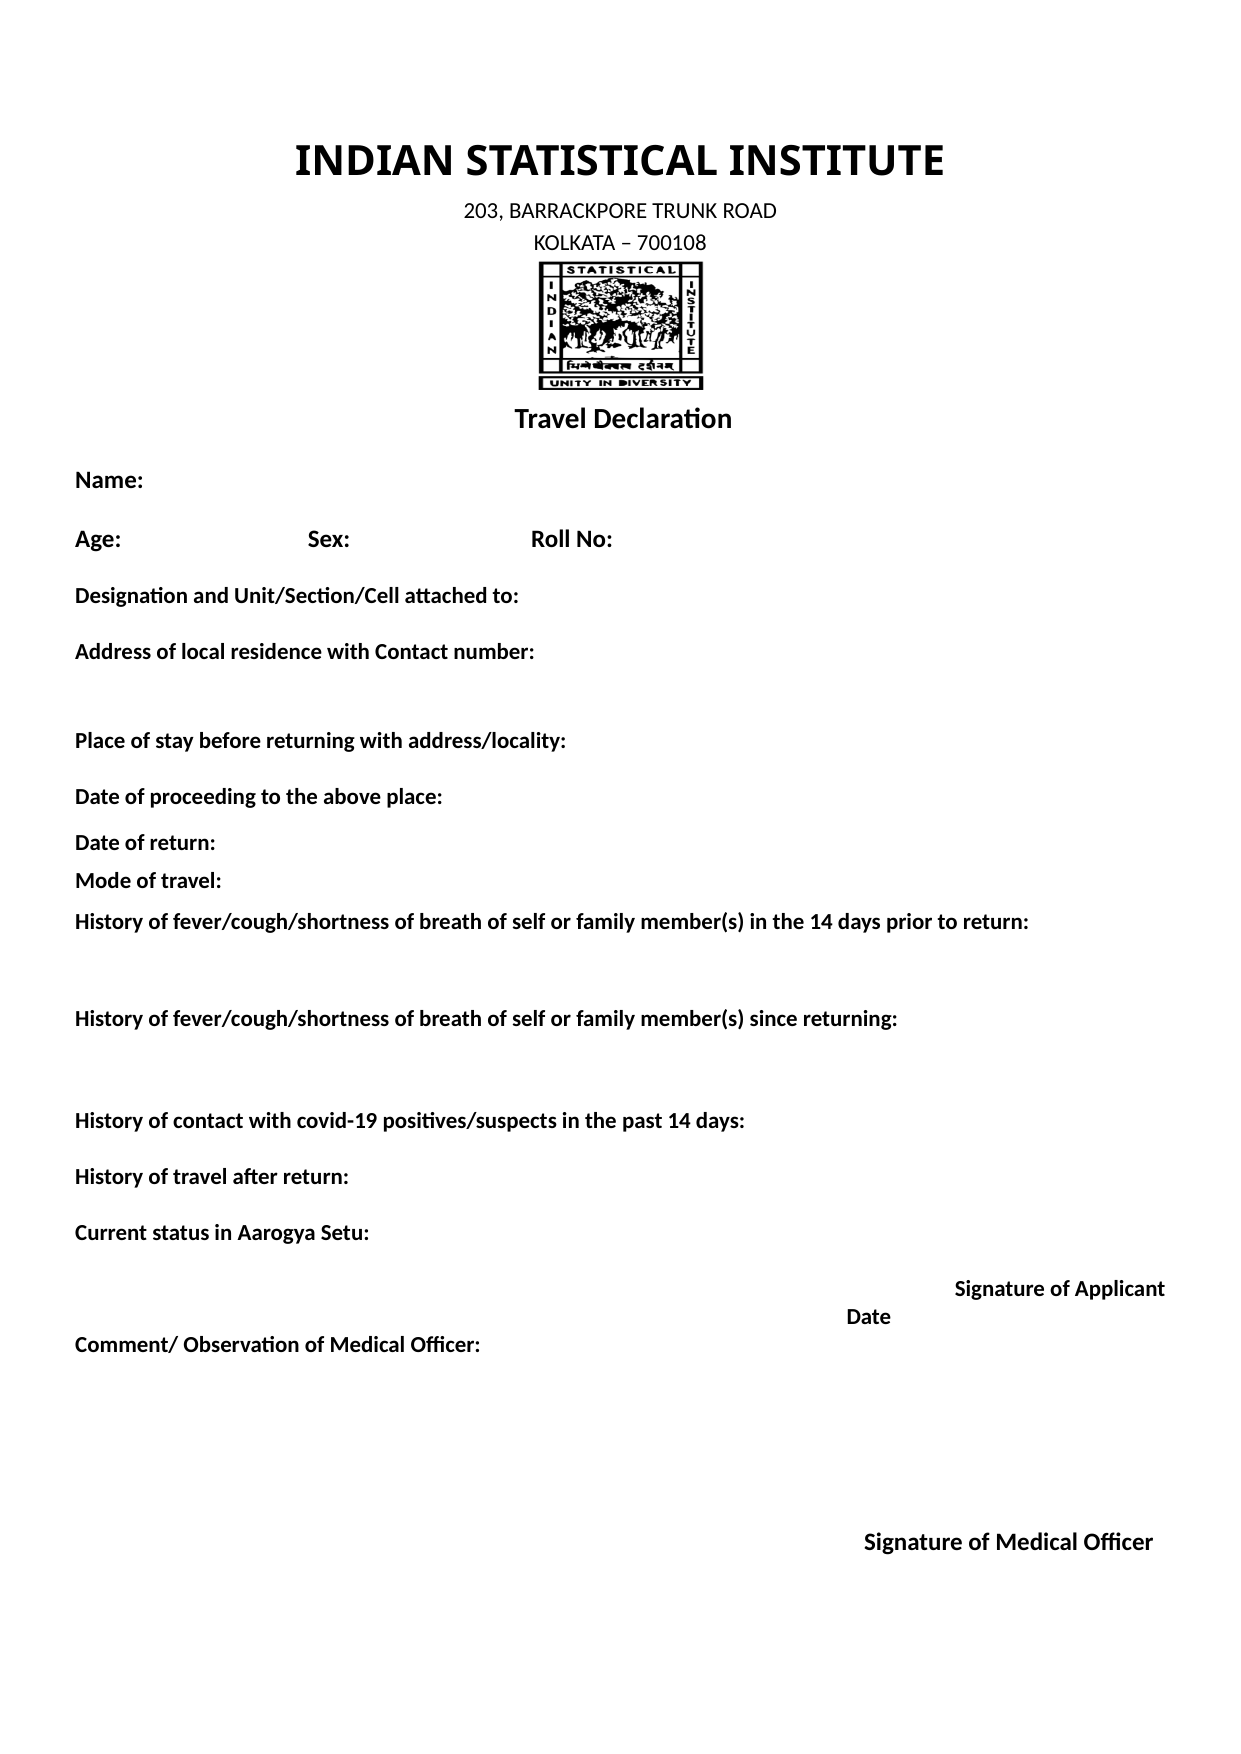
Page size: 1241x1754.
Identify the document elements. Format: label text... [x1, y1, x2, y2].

text Age: Sex: Roll No: [75, 523, 1165, 553]
text History of fever/cough/shortness of breath of self or family member(s) in the 14 days prior to return: [75, 907, 1165, 935]
picture [536, 261, 707, 392]
text KOLKATA – 700108 [75, 228, 1165, 256]
text History of travel after return: [75, 1162, 1165, 1190]
text Comment/ Observation of Medical Officer: [75, 1330, 1165, 1358]
text Signature of Medical Officer [75, 1526, 1165, 1556]
text History of contact with covid-19 positives/suspects in the past 14 days: [75, 1106, 1165, 1134]
text Place of stay before returning with address/locality: [75, 726, 1165, 754]
text Current status in Aarogya Setu: [75, 1218, 1165, 1246]
text Name: [75, 464, 1165, 495]
text Signature of Applicant [75, 1274, 1165, 1302]
text History of fever/cough/shortness of breath of self or family member(s) since returning: [75, 1004, 1165, 1032]
text Mode of travel: [75, 867, 1165, 894]
text 203, BARRACKPORE TRUNK ROAD [75, 196, 1165, 224]
text Date [75, 1302, 1165, 1330]
text INDIAN STATISTICAL INSTITUTE [75, 131, 1165, 188]
text Travel Declaration [75, 401, 1165, 436]
text Date of return: [75, 828, 1165, 856]
text Address of local residence with Contact number: [75, 637, 1165, 665]
text Designation and Unit/Section/Cell attached to: [75, 581, 1165, 609]
text Date of proceeding to the above place: [75, 782, 1165, 811]
